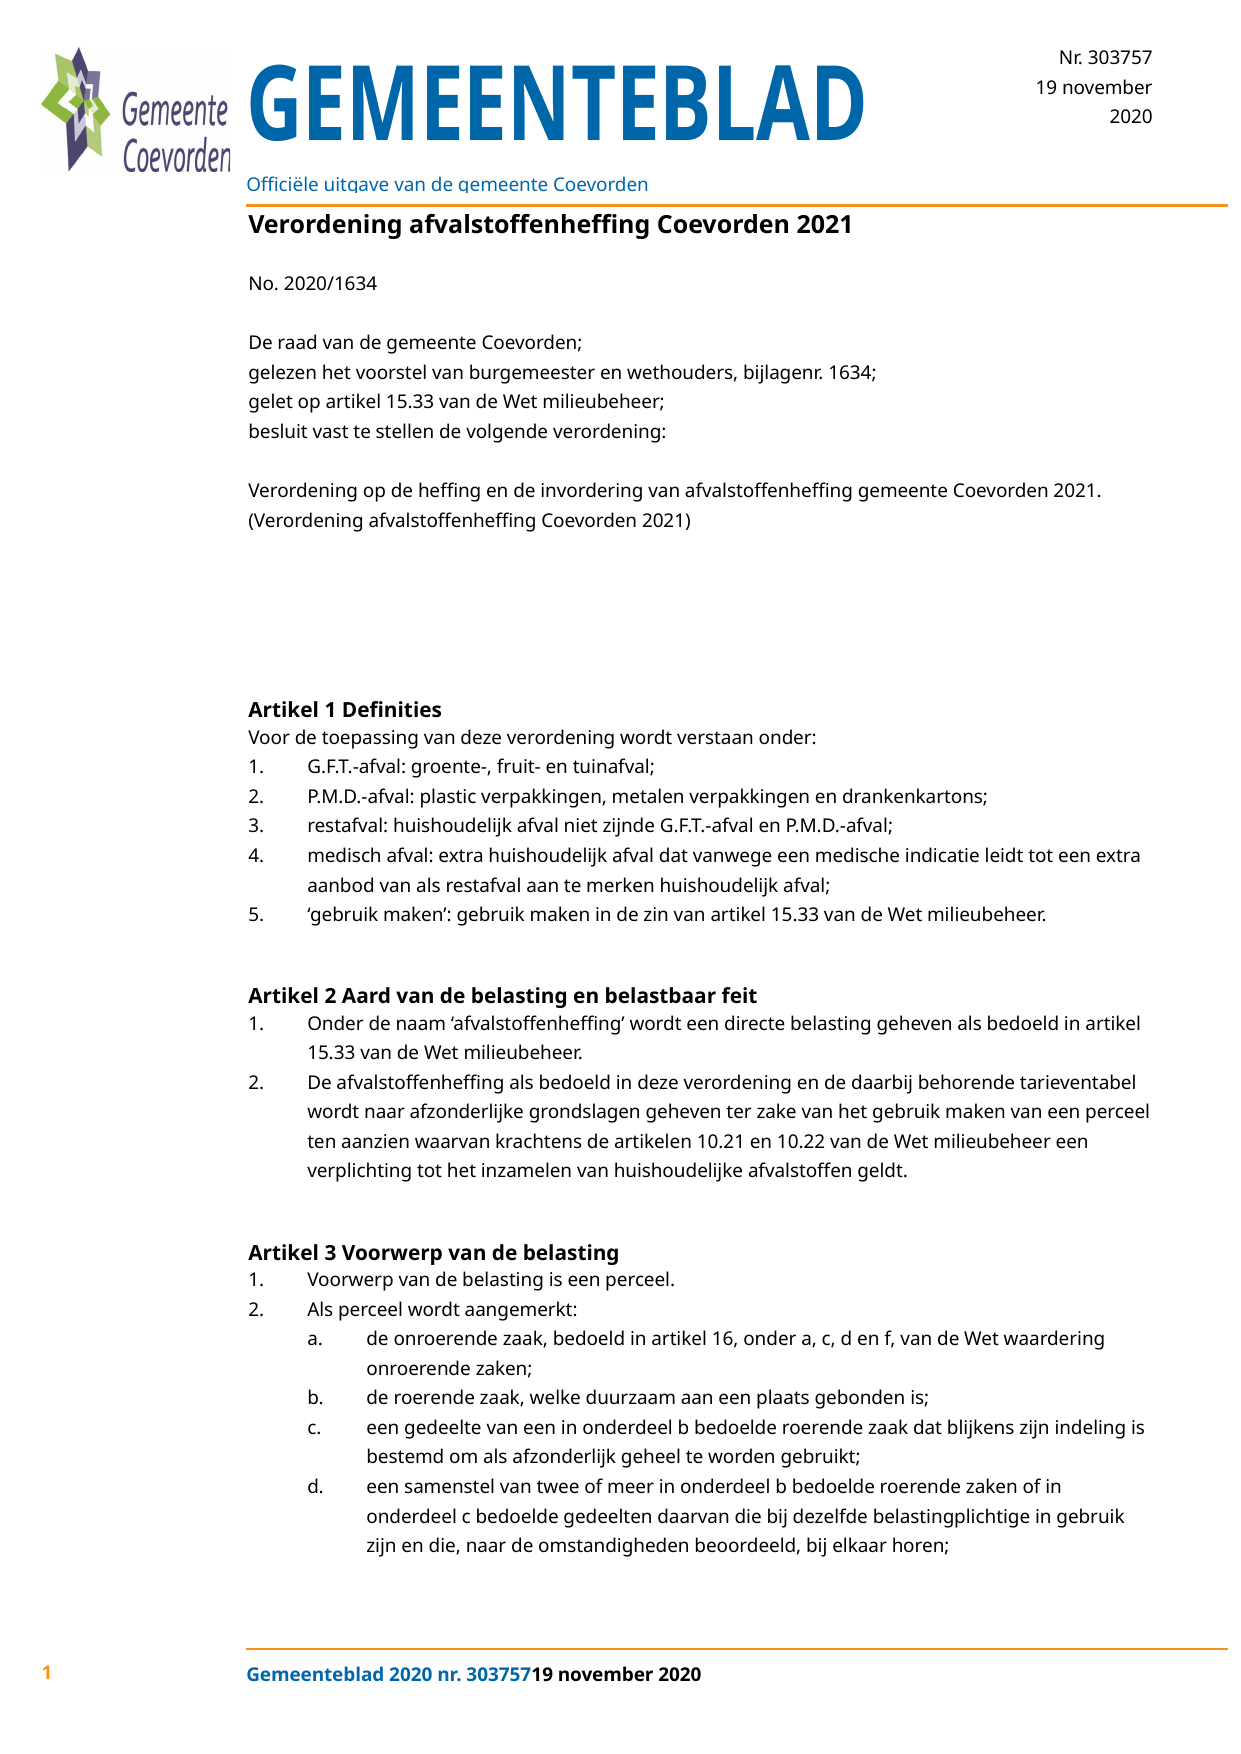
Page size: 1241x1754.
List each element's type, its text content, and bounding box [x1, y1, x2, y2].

text De raad van de gemeente Coevorden; [248, 329, 1152, 355]
list ‘gebruik maken’: gebruik maken in de zin van artikel 15.33 van de Wet milieubeheer. [248, 901, 1152, 927]
text Artikel 1 Definities [248, 695, 1152, 724]
text Verordening op de heffing en de invordering van afvalstoffenheffing gemeente Coevorden 2021. [248, 477, 1152, 503]
picture [41, 47, 231, 172]
text gelet op artikel 15.33 van de Wet milieubeheer; [248, 389, 1152, 414]
list een samenstel van twee of meer in onderdeel b bedoelde roerende zaken of in onderdeel c bedoelde gedeelten daarvan die bij dezelfde belastingplichtige in gebruik zijn en die, naar de omstandigheden beoordeeld, bij elkaar horen; [307, 1473, 1152, 1558]
list restafval: huishoudelijk afval niet zijnde G.F.T.-afval en P.M.D.-afval; [248, 813, 1152, 838]
text Verordening afvalstoffenheffing Coevorden 2021 [248, 207, 1152, 241]
list P.M.D.-afval: plastic verpakkingen, metalen verpakkingen en drankenkartons; [248, 783, 1152, 809]
text gelezen het voorstel van burgemeester en wethouders, bijlagenr. 1634; [248, 359, 1152, 385]
list de roerende zaak, welke duurzaam aan een plaats gebonden is; [307, 1384, 1152, 1410]
text besluit vast te stellen de volgende verordening: [248, 418, 1152, 444]
text Voor de toepassing van deze verordening wordt verstaan onder: [248, 724, 1152, 749]
list een gedeelte van een in onderdeel b bedoelde roerende zaak dat blijkens zijn indeling is bestemd om als afzonderlijk geheel te worden gebruikt; [307, 1414, 1152, 1469]
list G.F.T.-afval: groente-, fruit- en tuinafval; [248, 753, 1152, 779]
list Als perceel wordt aangemerkt: [248, 1296, 1152, 1321]
text (Verordening afvalstoffenheffing Coevorden 2021) [248, 507, 1152, 533]
list medisch afval: extra huishoudelijk afval dat vanwege een medische indicatie leidt tot een extra aanbod van als restafval aan te merken huishoudelijk afval; [248, 842, 1152, 897]
list de onroerende zaak, bedoeld in artikel 16, onder a, c, d en f, van de Wet waardering onroerende zaken; [307, 1325, 1152, 1381]
list Voorwerp van de belasting is een perceel. [248, 1266, 1152, 1292]
list Onder de naam ‘afvalstoffenheffing’ wordt een directe belasting geheven als bedoeld in artikel 15.33 van de Wet milieubeheer. [248, 1010, 1152, 1065]
text Artikel 3 Voorwerp van de belasting [248, 1238, 1152, 1266]
text Artikel 2 Aard van de belasting en belastbaar feit [248, 981, 1152, 1010]
list De afvalstoffenheffing als bedoeld in deze verordening en de daarbij behorende tarieventabel wordt naar afzonderlijke grondslagen geheven ter zake van het gebruik maken van een perceel ten aanzien waarvan krachtens de artikelen 10.21 en 10.22 van de Wet milieubeheer een verplichting tot het inzamelen van huishoudelijke afvalstoffen geldt. [248, 1069, 1152, 1183]
text No. 2020/1634 [248, 270, 1152, 296]
